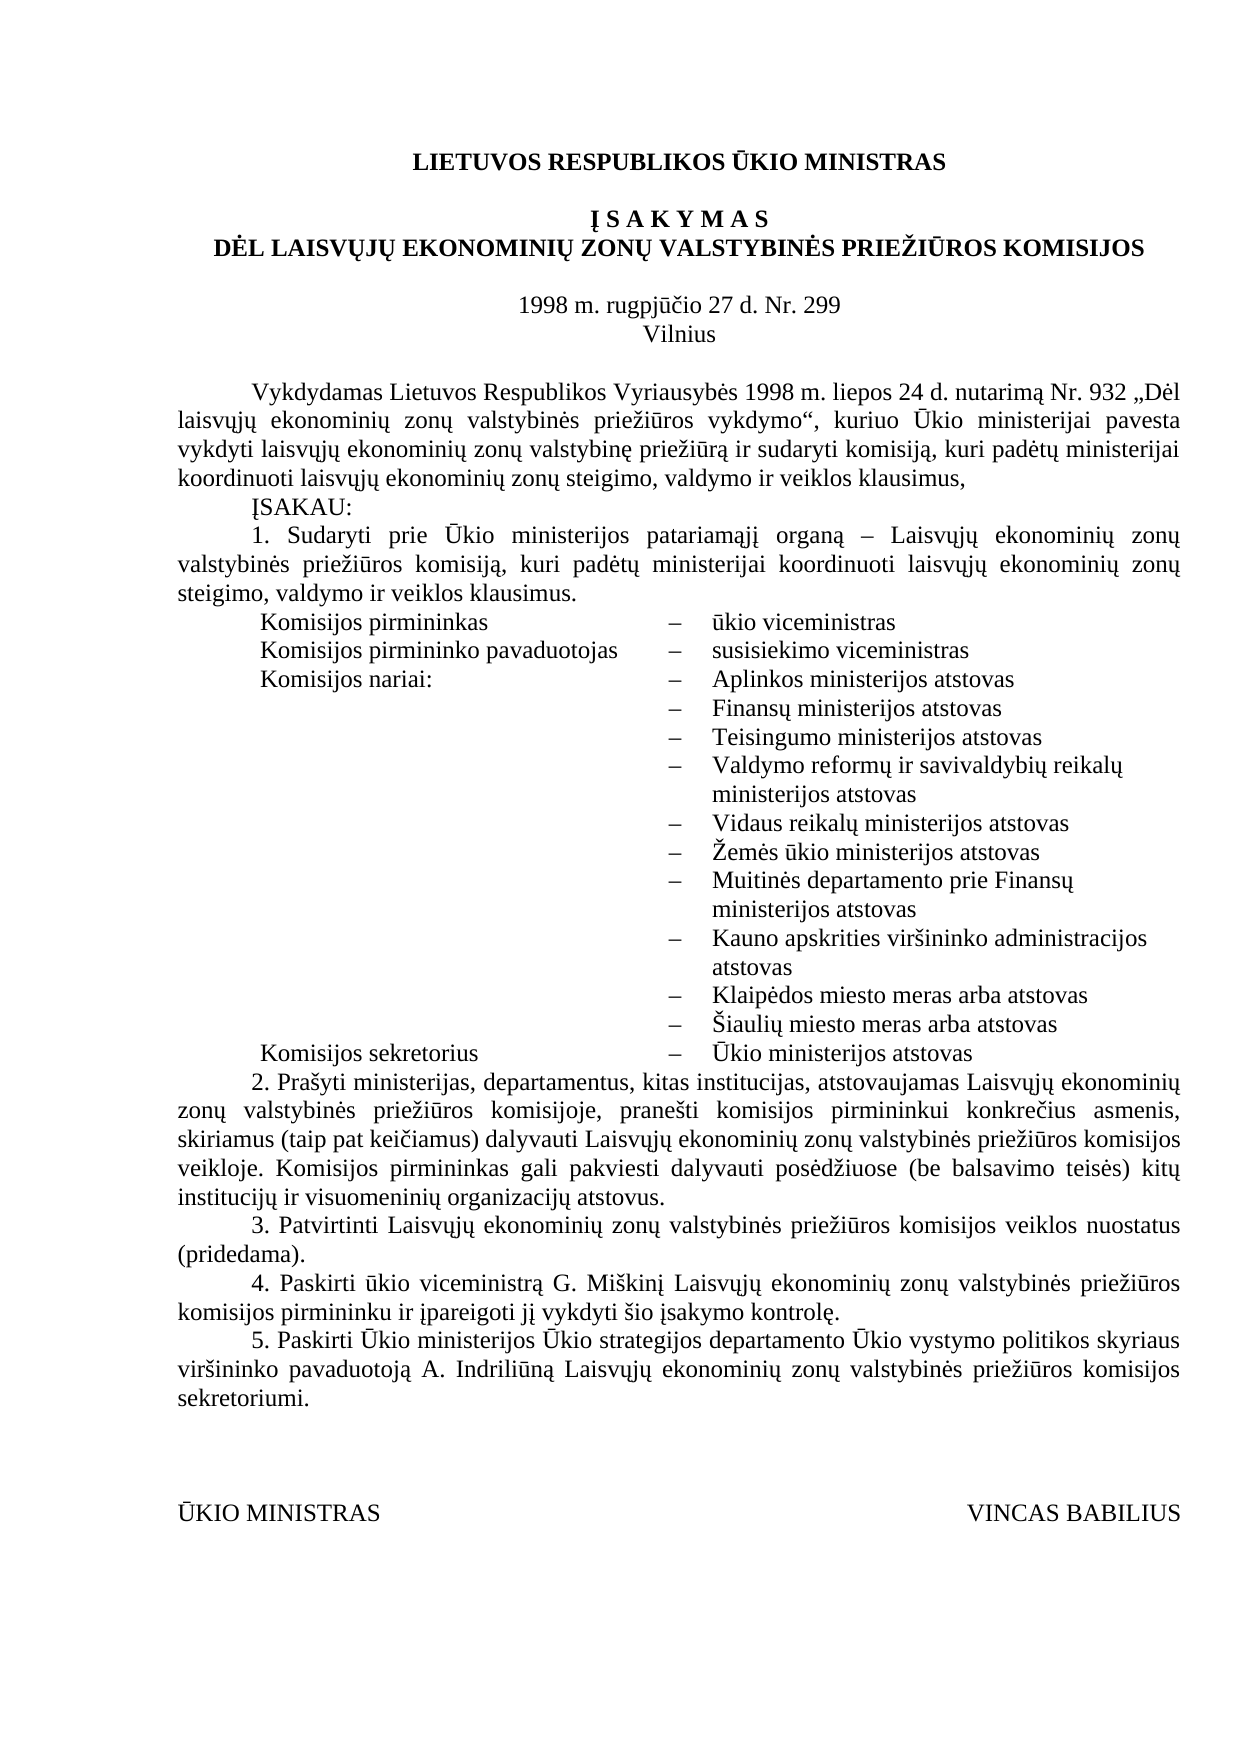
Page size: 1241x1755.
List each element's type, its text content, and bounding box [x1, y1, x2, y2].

text Vykdydamas Lietuvos Respublikos Vyriausybės 1998 m. liepos 24 d. nutarimą Nr. 932 „Dėl laisvųjų ekonominių zonų valstybinės priežiūros vykdymo“, kuriuo Ūkio ministerijai pavesta vykdyti laisvųjų ekonominių zonų valstybinę priežiūrą ir sudaryti komisiją, kuri padėtų ministerijai koordinuoti laisvųjų ekonominių zonų steigimo, valdymo ir veiklos klausimus, [177, 377, 1181, 492]
table_cell Šiaulių miesto meras arba atstovas [701, 1009, 1204, 1038]
table_cell Žemės ūkio ministerijos atstovas [701, 837, 1204, 866]
table_cell [177, 751, 657, 808]
table_header – [658, 607, 701, 636]
table_cell – [658, 808, 701, 837]
table_cell [177, 1009, 657, 1038]
table_cell Klaipėdos miesto meras arba atstovas [701, 981, 1204, 1009]
table_cell Teisingumo ministerijos atstovas [701, 722, 1204, 751]
table_cell Vidaus reikalų ministerijos atstovas [701, 808, 1204, 837]
text Ūkio ministras Vincas Babilius [177, 1498, 1181, 1527]
text 1. Sudaryti prie Ūkio ministerijos patariamąjį organą – Laisvųjų ekonominių zonų valstybinės priežiūros komisiją, kuri padėtų ministerijai koordinuoti laisvųjų ekonominių zonų steigimo, valdymo ir veiklos klausimus. [177, 521, 1181, 607]
table_cell Aplinkos ministerijos atstovas [701, 664, 1204, 693]
table_cell – [658, 866, 701, 923]
table_cell [177, 923, 657, 981]
text 5. Paskirti Ūkio ministerijos Ūkio strategijos departamento Ūkio vystymo politikos skyriaus viršininko pavaduotoją A. Indriliūną Laisvųjų ekonominių zonų valstybinės priežiūros komisijos sekretoriumi. [177, 1326, 1181, 1412]
table_cell – [658, 693, 701, 722]
text Į S A K Y M A S [177, 204, 1181, 233]
table_cell [177, 693, 657, 722]
text LIETUVOS RESPUBLIKOS ŪKIO MINISTRAS [177, 147, 1181, 176]
table_cell – [658, 751, 701, 808]
table_cell – [658, 664, 701, 693]
table_cell [177, 837, 657, 866]
table_cell – [658, 1009, 701, 1038]
table_cell Komisijos pirmininko pavaduotojas [177, 636, 657, 664]
table_cell [177, 722, 657, 751]
table_cell Ūkio ministerijos atstovas [701, 1038, 1204, 1067]
table_cell – [658, 1038, 701, 1067]
table_cell – [658, 981, 701, 1009]
text 1998 m. rugpjūčio 27 d. Nr. 299 [177, 291, 1181, 319]
table_cell Kauno apskrities viršininko administracijos atstovas [701, 923, 1204, 981]
table_cell [177, 981, 657, 1009]
table_cell Finansų ministerijos atstovas [701, 693, 1204, 722]
table_cell Komisijos sekretorius [177, 1038, 657, 1067]
table_cell [177, 808, 657, 837]
table_cell – [658, 923, 701, 981]
text ĮSAKAU: [177, 492, 1181, 521]
text 3. Patvirtinti Laisvųjų ekonominių zonų valstybinės priežiūros komisijos veiklos nuostatus (pridedama). [177, 1211, 1181, 1268]
table_cell Valdymo reformų ir savivaldybių reikalų ministerijos atstovas [701, 751, 1204, 808]
text 4. Paskirti ūkio viceministrą G. Miškinį Laisvųjų ekonominių zonų valstybinės priežiūros komisijos pirmininku ir įpareigoti jį vykdyti šio įsakymo kontrolę. [177, 1268, 1181, 1326]
text Vilnius [177, 319, 1181, 348]
table_cell – [658, 837, 701, 866]
table_cell – [658, 722, 701, 751]
text 2. Prašyti ministerijas, departamentus, kitas institucijas, atstovaujamas Laisvųjų ekonominių zonų valstybinės priežiūros komisijoje, pranešti komisijos pirmininkui konkrečius asmenis, skiriamus (taip pat keičiamus) dalyvauti Laisvųjų ekonominių zonų valstybinės priežiūros komisijos veikloje. Komisijos pirmininkas gali pakviesti dalyvauti posėdžiuose (be balsavimo teisės) kitų institucijų ir visuomeninių organizacijų atstovus. [177, 1067, 1181, 1211]
table_cell Komisijos nariai: [177, 664, 657, 693]
table_header Komisijos pirmininkas [177, 607, 657, 636]
table_cell – [658, 636, 701, 664]
text DĖL LAISVŲJŲ EKONOMINIŲ ZONŲ VALSTYBINĖS PRIEŽIŪROS KOMISIJOS [177, 233, 1181, 262]
table_cell susisiekimo viceministras [701, 636, 1204, 664]
table_cell [177, 866, 657, 923]
table_cell Muitinės departamento prie Finansų ministerijos atstovas [701, 866, 1204, 923]
table_header ūkio viceministras [701, 607, 1204, 636]
